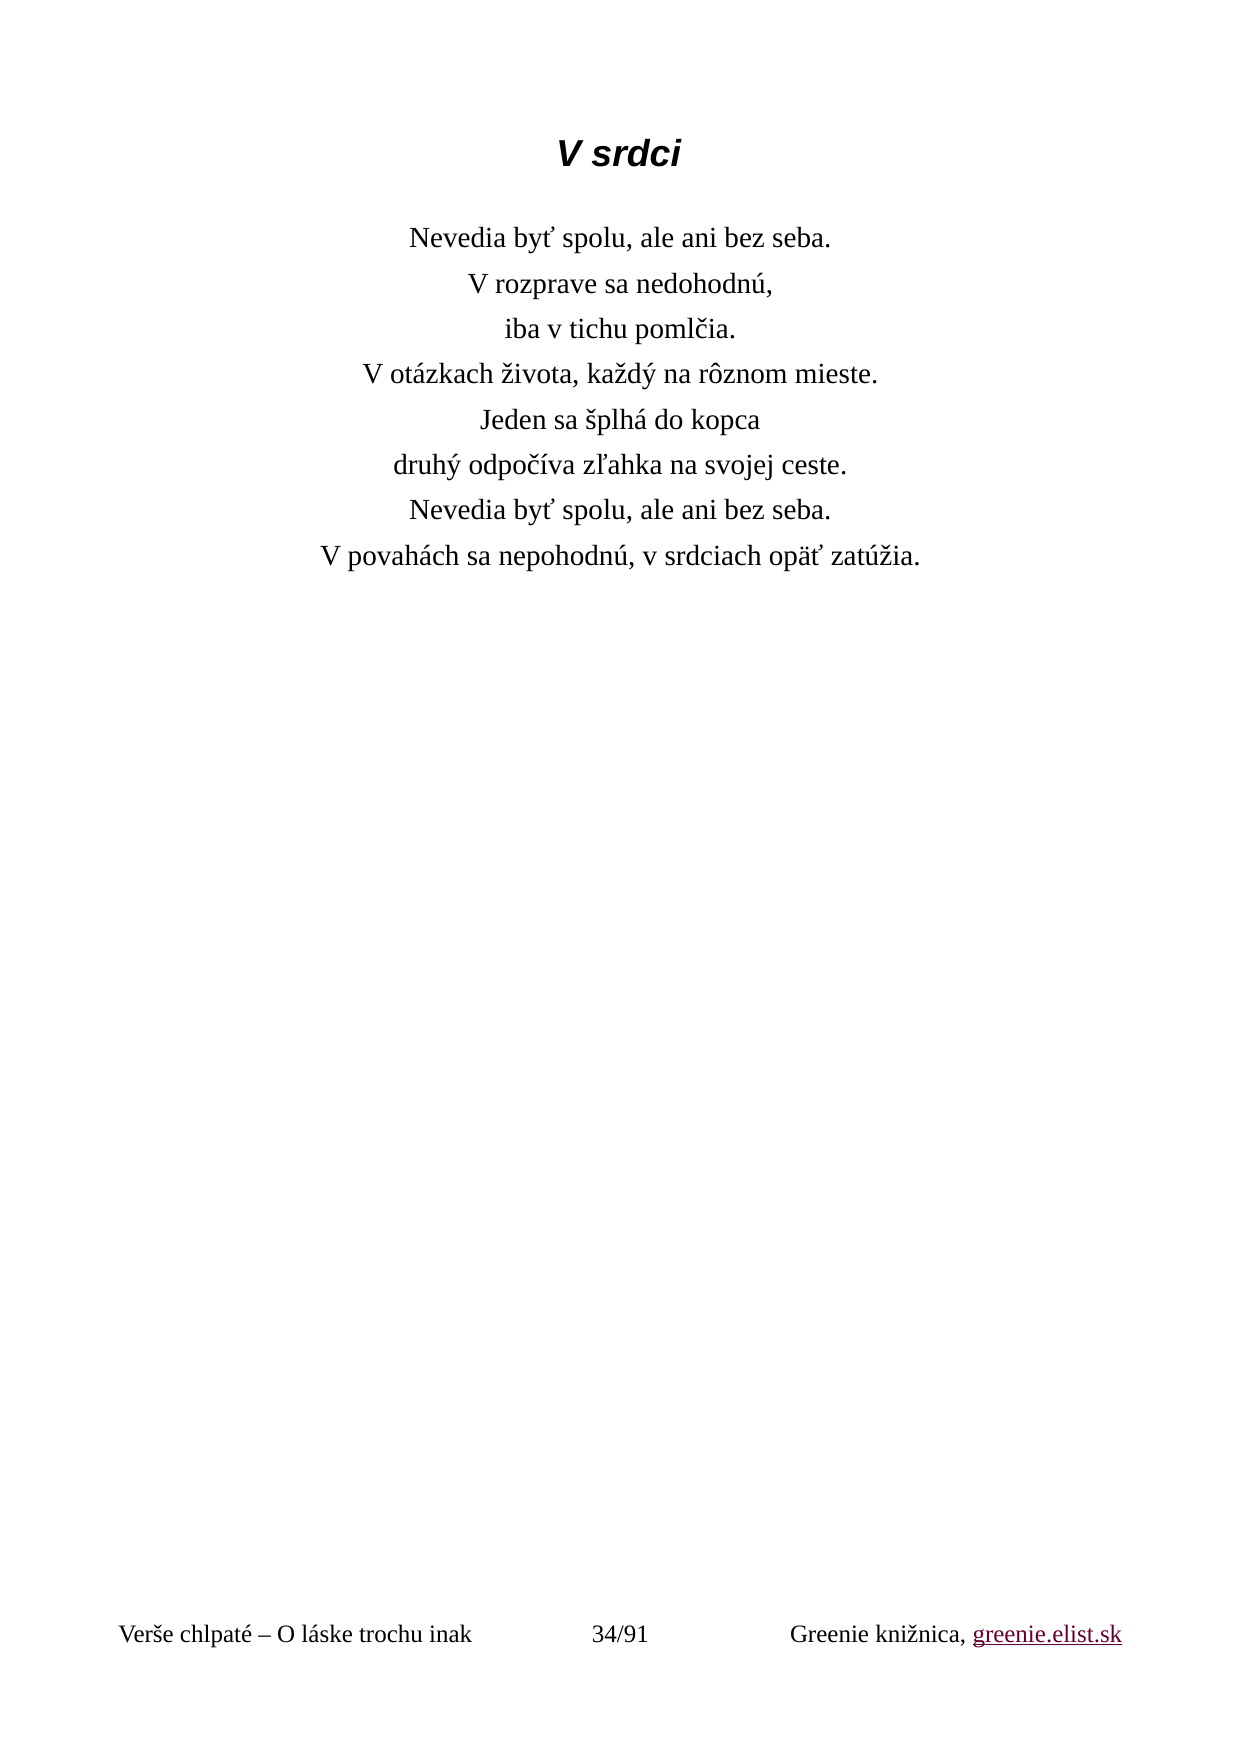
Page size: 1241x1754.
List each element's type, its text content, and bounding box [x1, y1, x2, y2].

text V otázkach života, každý na rôznom mieste. [106, 356, 1134, 390]
text V rozprave sa nedohodnú, [106, 266, 1134, 299]
text Jeden sa šplhá do kopca [106, 402, 1134, 435]
subtitle V srdci [106, 131, 1134, 174]
text Nevedia byť spolu, ale ani bez seba. [106, 492, 1134, 526]
text iba v tichu pomlčia. [106, 311, 1134, 345]
text V povahách sa nepohodnú, v srdciach opäť zatúžia. [106, 538, 1134, 571]
text Nevedia byť spolu, ale ani bez seba. [106, 221, 1134, 254]
text druhý odpočíva zľahka na svojej ceste. [106, 447, 1134, 481]
